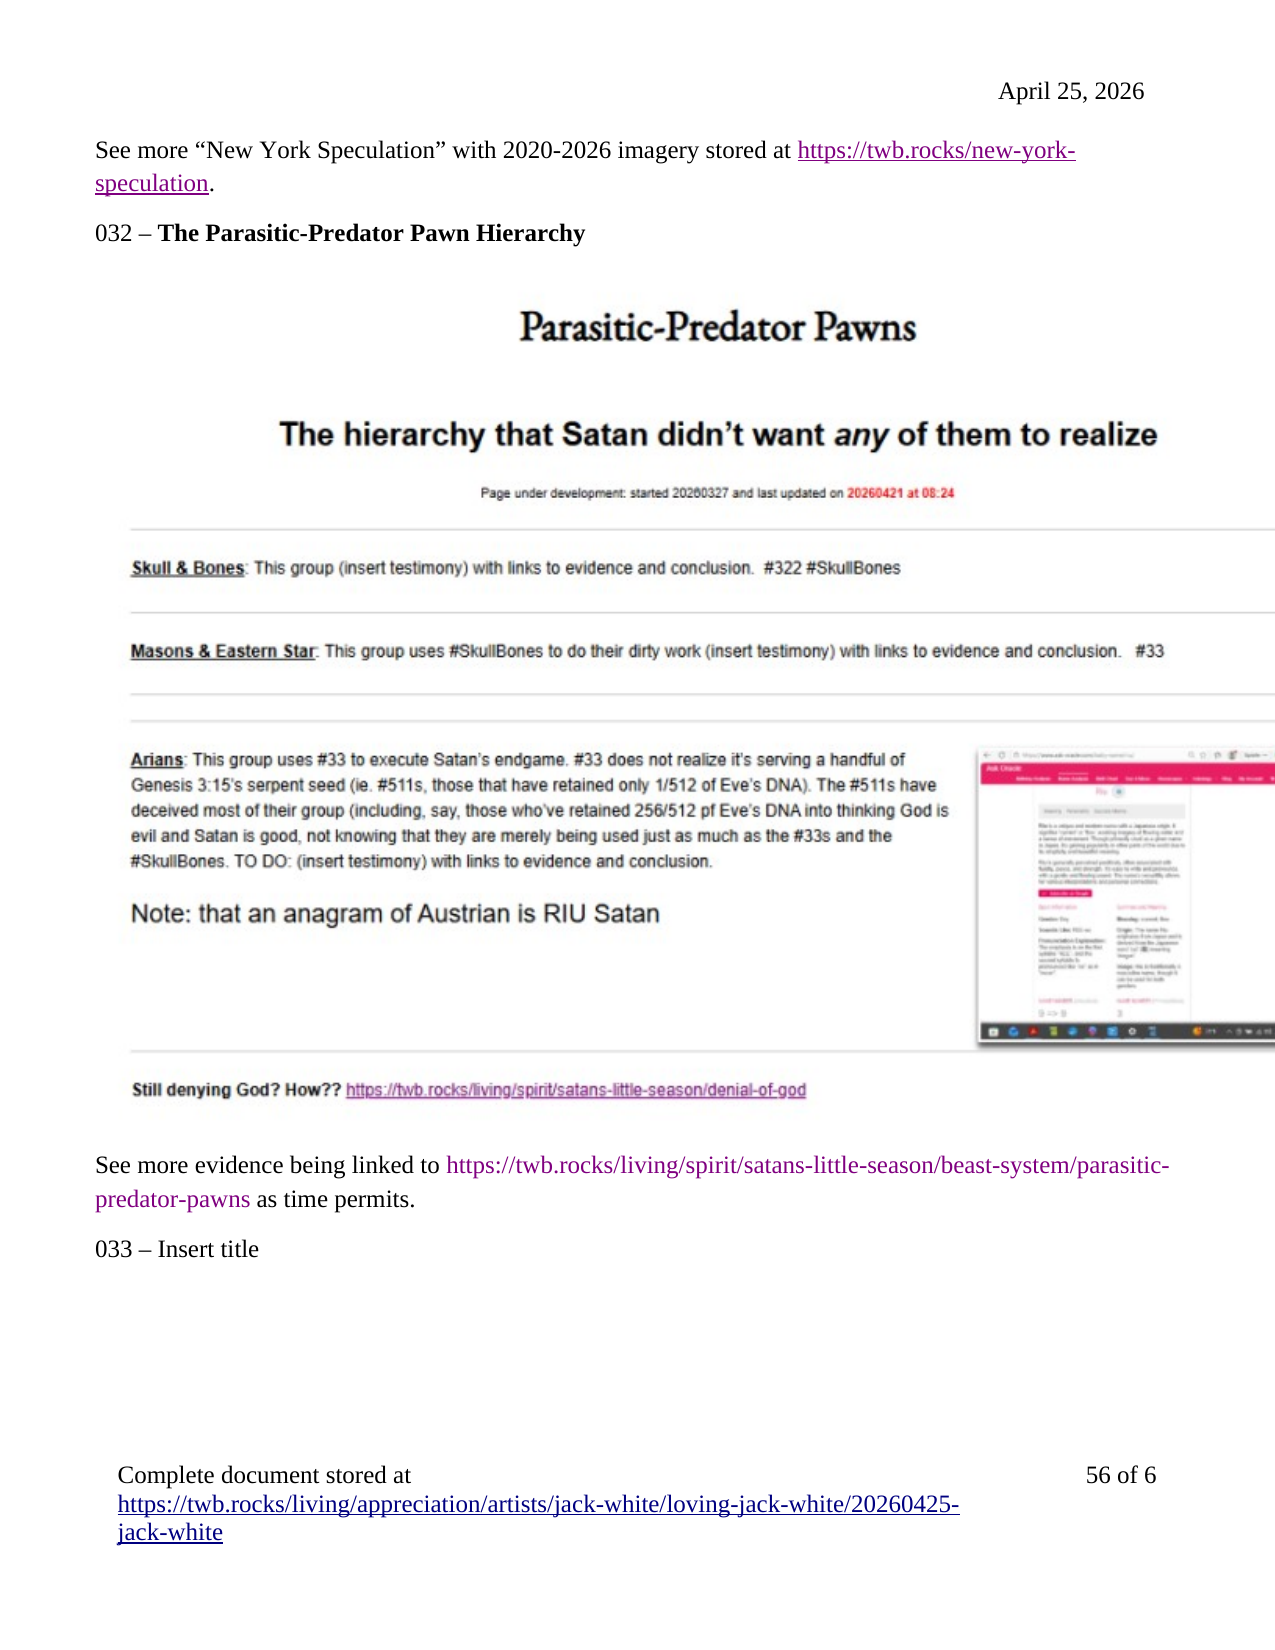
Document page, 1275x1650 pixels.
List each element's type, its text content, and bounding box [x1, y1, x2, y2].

text See more “New York Speculation” with 2020-2026 imagery stored at https://twb.rocks/new-york-speculation. [95, 135, 1180, 197]
picture [94, 268, 1275, 1130]
text 033 – Insert title [95, 1234, 1180, 1263]
text 032 – The Parasitic-Predator Pawn Hierarchy [95, 218, 1180, 247]
text See more evidence being linked to https://twb.rocks/living/spirit/satans-little-season/beast-system/parasitic-predator-pawns as time permits. [95, 1151, 1180, 1213]
